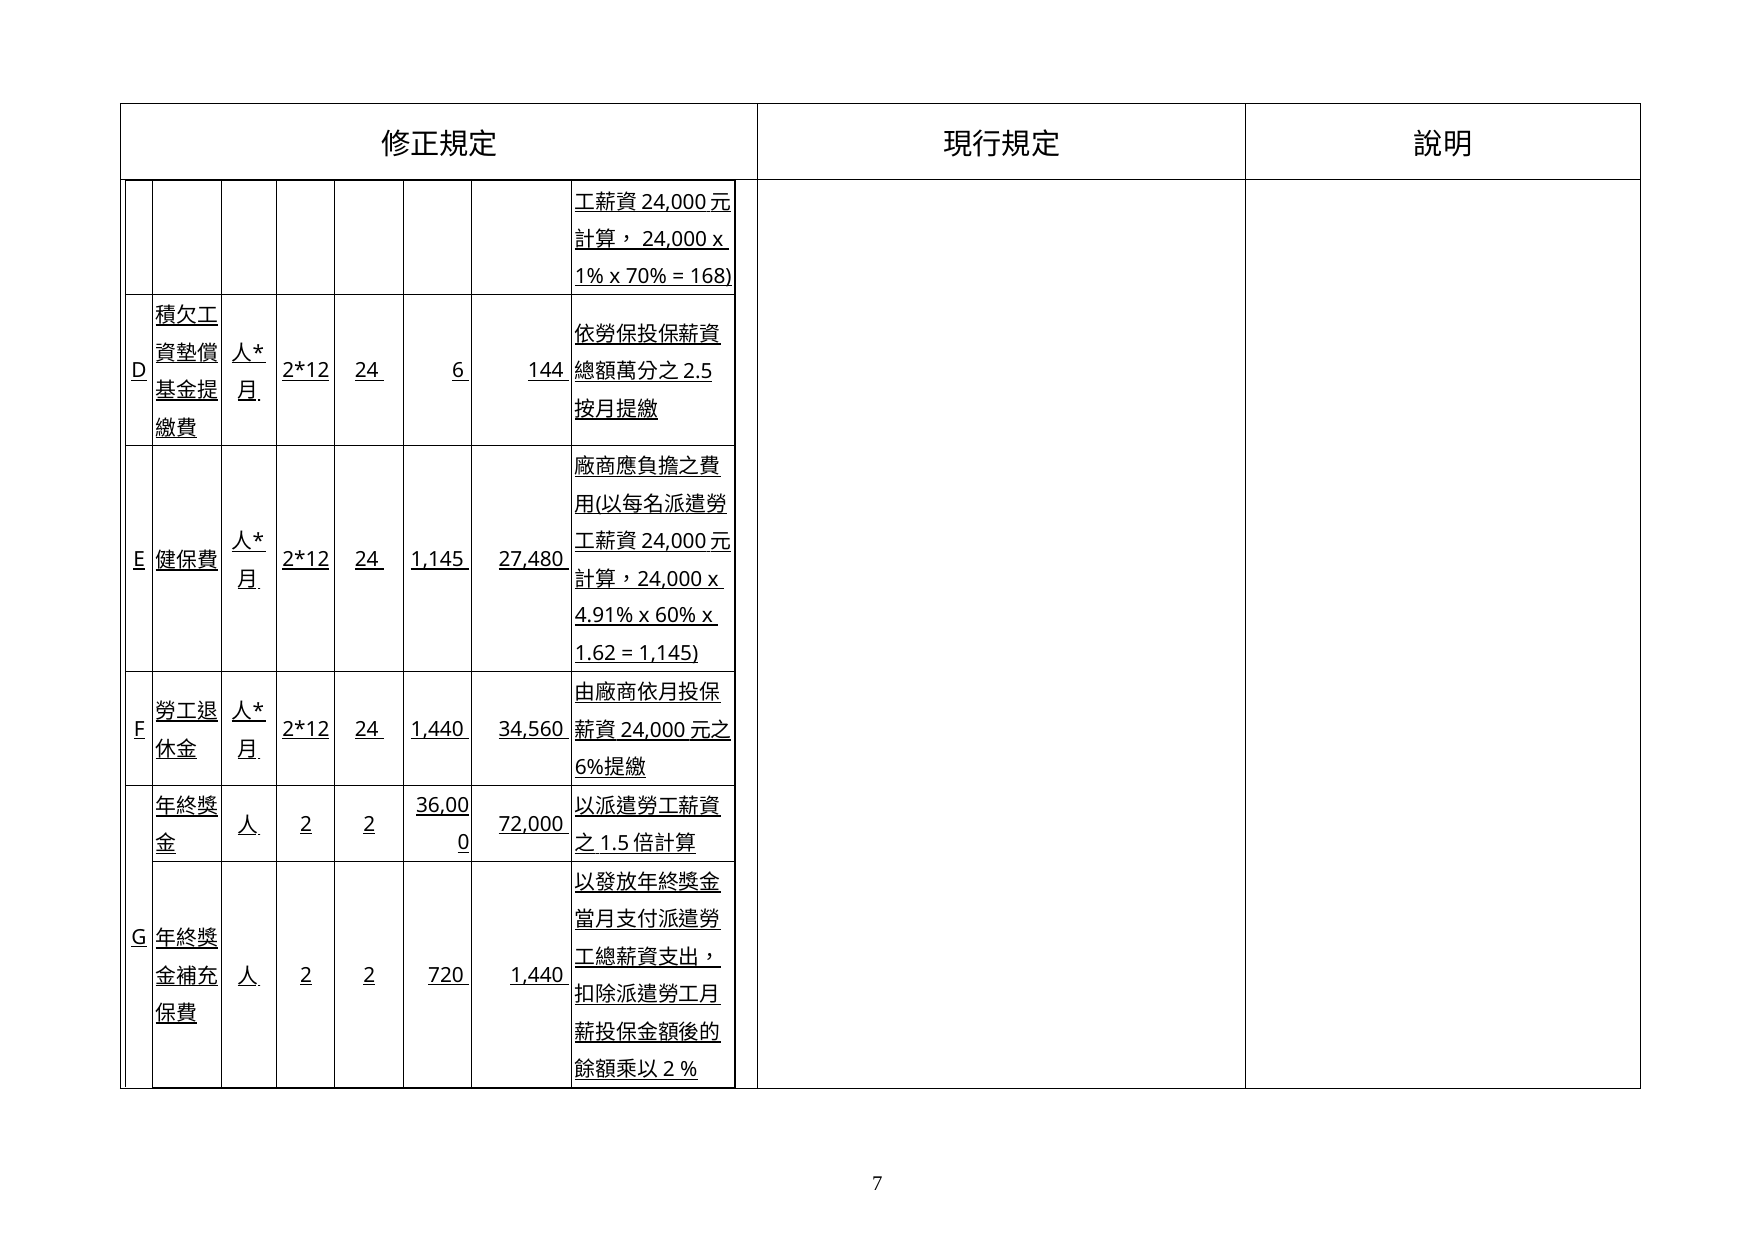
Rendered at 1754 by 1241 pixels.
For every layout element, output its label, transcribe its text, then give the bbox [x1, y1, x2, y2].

table_cell 人 [222, 862, 276, 1087]
table_cell 24 [335, 446, 403, 671]
table_cell G [126, 786, 152, 1087]
table_header 現行規定 [758, 104, 1245, 179]
table_cell 2 [335, 786, 403, 861]
table_cell F [126, 672, 152, 784]
table_cell 年終獎金 [153, 786, 221, 861]
table_cell 36,000 [404, 786, 471, 861]
table_cell [758, 180, 1245, 1088]
table_cell 72,000 [472, 786, 571, 861]
table_cell 人*月 [222, 672, 276, 784]
table_cell 720 [404, 862, 471, 1087]
table_cell E [126, 446, 152, 671]
table_cell [404, 181, 471, 294]
table_cell 24 [335, 295, 403, 445]
table_header 修正規定 [121, 104, 757, 179]
table_cell 2 [335, 862, 403, 1087]
table_cell [222, 181, 276, 294]
table_cell 人 [222, 786, 276, 861]
table_cell 健保費 [153, 446, 221, 671]
table_cell 1,440 [472, 862, 571, 1087]
table_cell [1246, 180, 1640, 1088]
table_cell 2*12 [277, 295, 334, 445]
table_cell 人*月 [222, 295, 276, 445]
table_cell 以發放年終獎金當月支付派遣勞工總薪資支出，扣除派遣勞工月薪投保金額後的餘額乘以 2 % [572, 862, 734, 1087]
table_cell 由廠商依月投保薪資24,000元之6%提繳 [572, 672, 734, 784]
table_cell [472, 181, 571, 294]
table_cell [126, 181, 152, 294]
table_cell 人*月 [222, 446, 276, 671]
table_cell 2*12 [277, 446, 334, 671]
table_cell 2 [277, 786, 334, 861]
table_header 說明 [1246, 104, 1640, 179]
table_cell 1,145 [404, 446, 471, 671]
table_cell 依勞保投保薪資總額萬分之2.5按月提繳 [572, 295, 734, 445]
table_cell 年終獎金補充保費 [153, 862, 221, 1087]
table_cell [153, 181, 221, 294]
table_cell 6 [404, 295, 471, 445]
table_cell [277, 181, 334, 294]
table_cell 積欠工資墊償基金提繳費 [153, 295, 221, 445]
table_cell 144 [472, 295, 571, 445]
table_cell 1,440 [404, 672, 471, 784]
table_cell 24 [335, 672, 403, 784]
table_cell [121, 180, 151, 1088]
table_cell [736, 180, 757, 1088]
table_cell [335, 181, 403, 294]
table_cell 2 [277, 862, 334, 1087]
table_cell 2*12 [277, 672, 334, 784]
table_cell 勞工退休金 [153, 672, 221, 784]
table_cell 34,560 [472, 672, 571, 784]
table_cell D [126, 295, 152, 445]
table_cell 以派遣勞工薪資之1.5倍計算 [572, 786, 734, 861]
table_cell 廠商應負擔之費用(以每名派遣勞工薪資24,000元計算，24,000 x 4.91% x 60% x 1.62 = 1,145) [572, 446, 734, 671]
table_cell 27,480 [472, 446, 571, 671]
table_cell 工薪資24,000元計算， 24,000 x 1% x 70% = 168) [572, 181, 734, 294]
